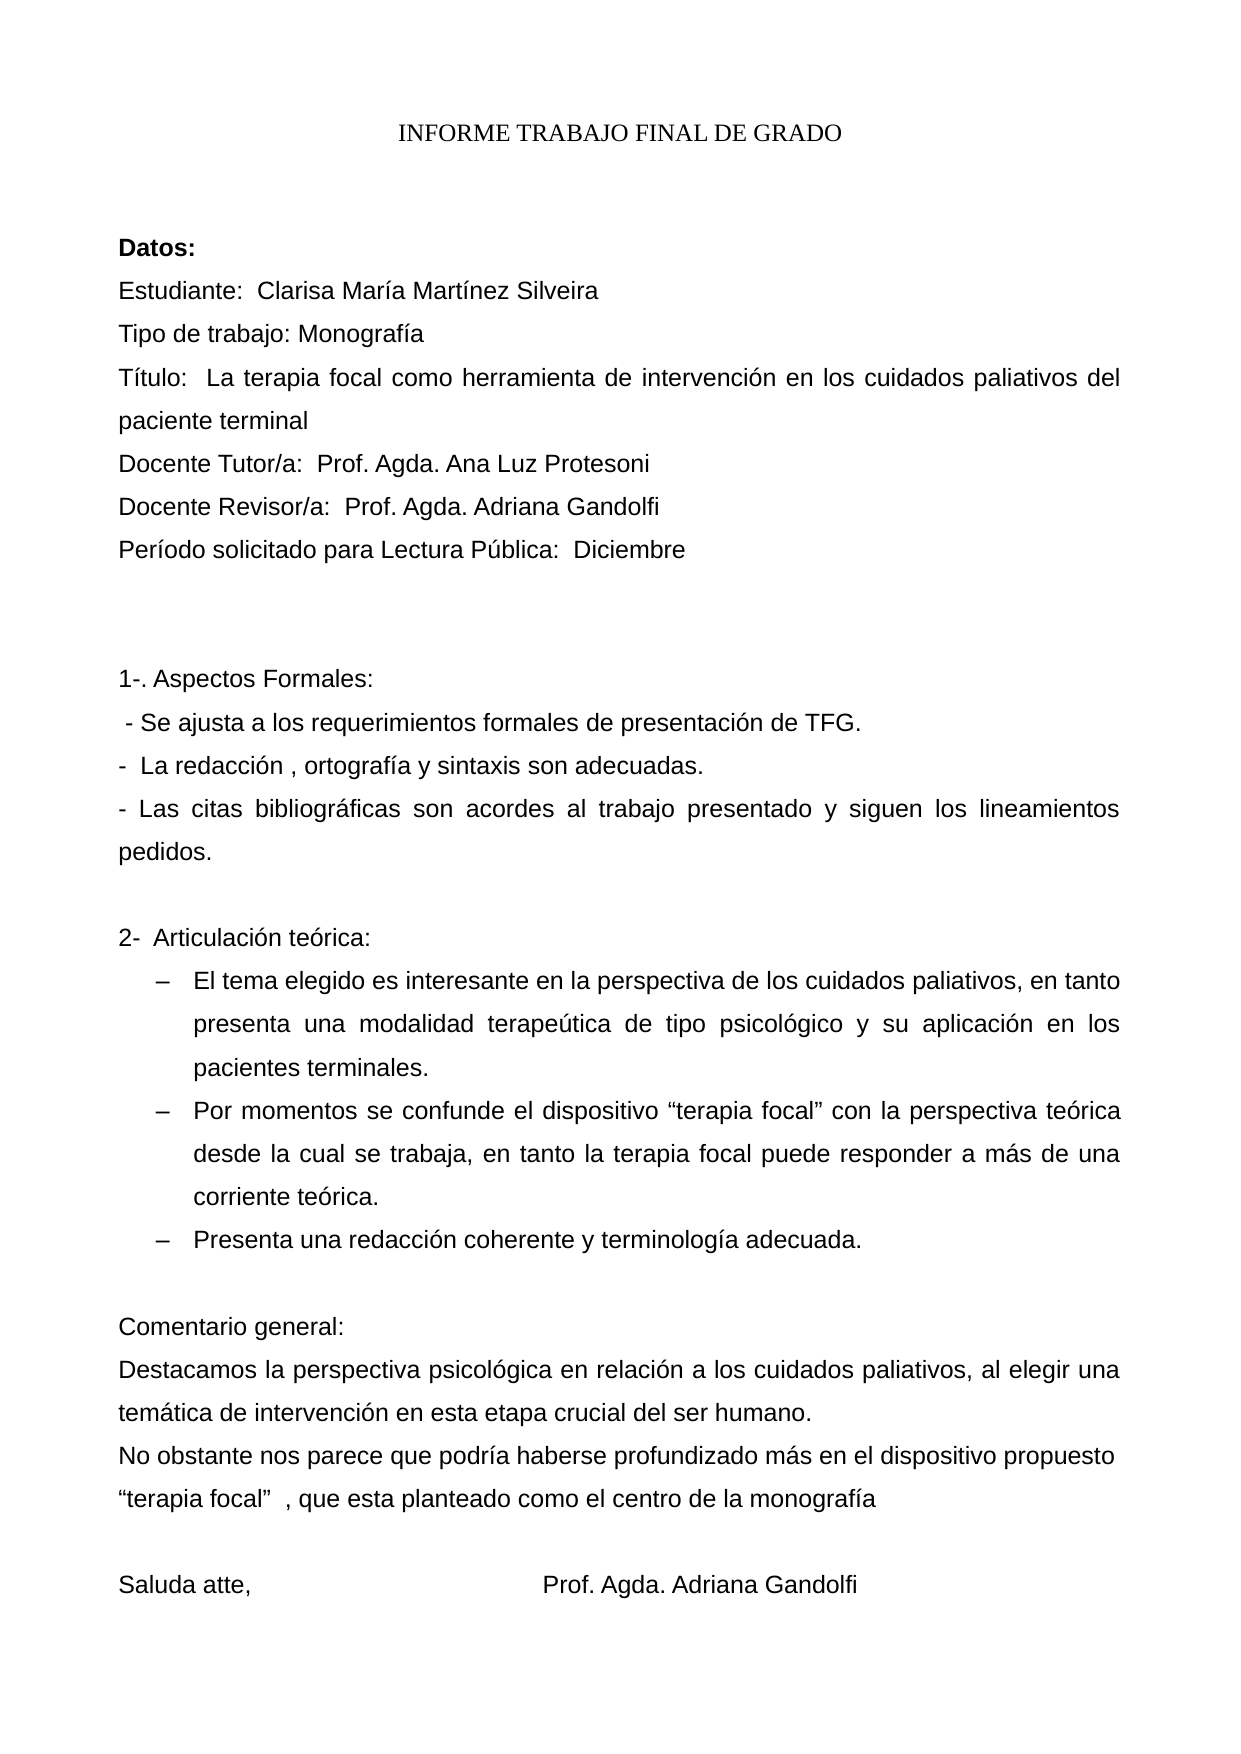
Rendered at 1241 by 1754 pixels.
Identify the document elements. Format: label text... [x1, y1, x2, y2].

text - La redacción , ortografía y sintaxis son adecuadas. [118, 751, 1122, 779]
text 1-. Aspectos Formales: [118, 664, 1122, 693]
text Título: La terapia focal como herramienta de intervención en los cuidados paliativos del paciente terminal [118, 362, 1122, 434]
text 2- Articulación teórica: [118, 923, 1122, 952]
text Docente Revisor/a: Prof. Agda. Adriana Gandolfi [118, 492, 1122, 521]
text Datos: [118, 233, 1122, 262]
text Tipo de trabajo: Monografía [118, 319, 1122, 348]
text No obstante nos parece que podría haberse profundizado más en el dispositivo propuesto [118, 1441, 1122, 1470]
text Destacamos la perspectiva psicológica en relación a los cuidados paliativos, al elegir una temática de intervención en esta etapa crucial del ser humano. [118, 1355, 1122, 1427]
text Estudiante: Clarisa María Martínez Silveira [118, 276, 1122, 305]
text Docente Tutor/a: Prof. Agda. Ana Luz Protesoni [118, 449, 1122, 477]
text “terapia focal” , que esta planteado como el centro de la monografía [118, 1484, 1122, 1513]
text Comentario general: [118, 1312, 1122, 1340]
list Presenta una redacción coherente y terminología adecuada. [156, 1225, 1122, 1254]
text INFORME TRABAJO FINAL DE GRADO [118, 118, 1122, 147]
text Período solicitado para Lectura Pública: Diciembre [118, 535, 1122, 564]
text - Se ajusta a los requerimientos formales de presentación de TFG. [118, 707, 1122, 736]
list El tema elegido es interesante en la perspectiva de los cuidados paliativos, en tanto presenta una modalidad terapeútica de tipo psicológico y su aplicación en los pacientes terminales. [156, 966, 1122, 1081]
text - Las citas bibliográficas son acordes al trabajo presentado y siguen los lineamientos pedidos. [118, 794, 1122, 866]
text Saluda atte, Prof. Agda. Adriana Gandolfi [118, 1570, 1122, 1599]
list Por momentos se confunde el dispositivo “terapia focal” con la perspectiva teórica desde la cual se trabaja, en tanto la terapia focal puede responder a más de una corriente teórica. [156, 1096, 1122, 1211]
